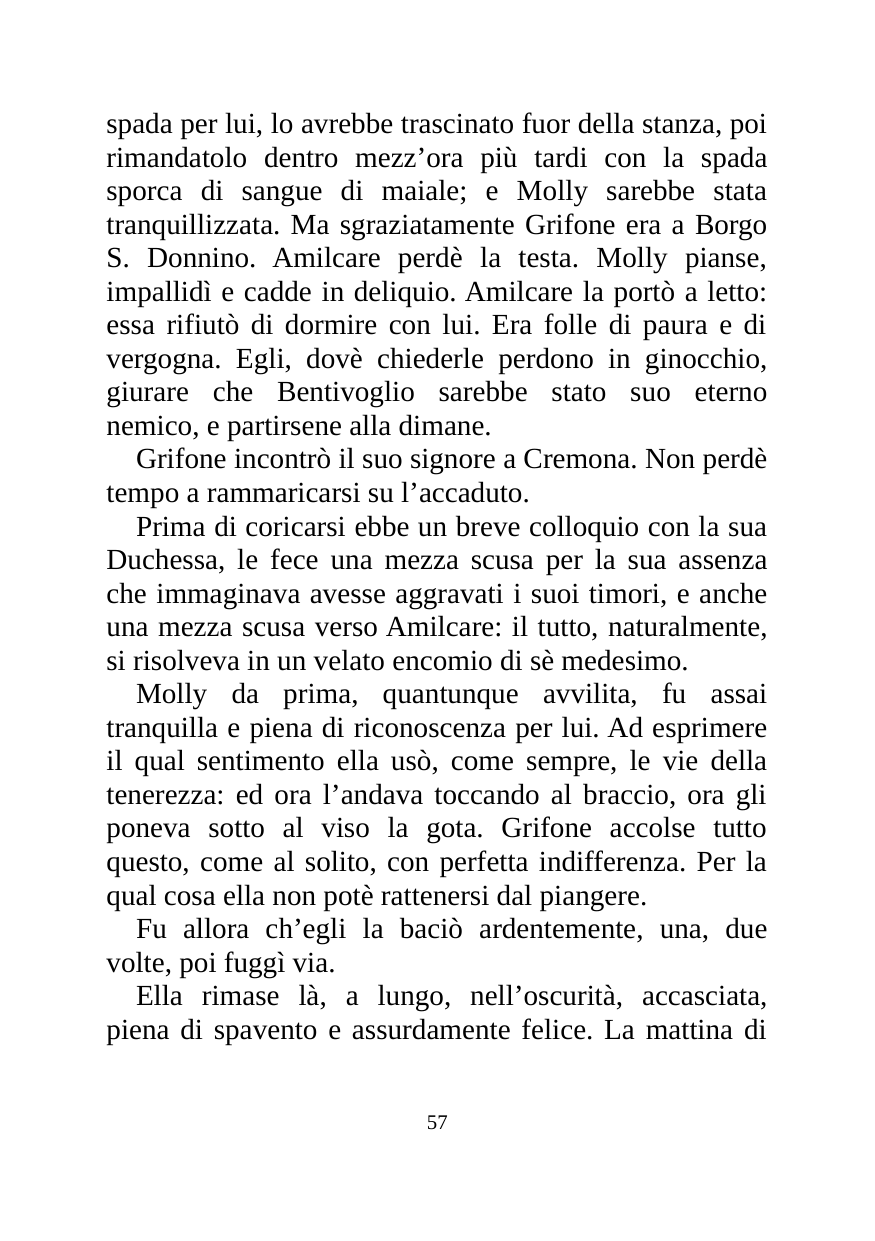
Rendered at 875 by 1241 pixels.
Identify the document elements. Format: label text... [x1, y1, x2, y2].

text Fu allora ch’egli la baciò ardentemente, una, due volte, poi fuggì via. [106, 911, 768, 978]
text Ella rimase là, a lungo, nell’oscurità, accasciata, piena di spavento e assurdamente felice. La mattina di [106, 978, 768, 1045]
text spada per lui, lo avrebbe trascinato fuor della stanza, poi rimandatolo dentro mezz’ora più tardi con la spada sporca di sangue di maiale; e Molly sarebbe stata tranquillizzata. Ma sgraziatamente Grifone era a Borgo S. Donnino. Amilcare perdè la testa. Molly pianse, impallidì e cadde in deliquio. Amilcare la portò a letto: essa rifiutò di dormire con lui. Era folle di paura e di vergogna. Egli, dovè chiederle perdono in ginocchio, giurare che Bentivoglio sarebbe stato suo eterno nemico, e partirsene alla dimane. [106, 106, 768, 442]
text Molly da prima, quantunque avvilita, fu assai tranquilla e piena di riconoscenza per lui. Ad esprimere il qual sentimento ella usò, come sempre, le vie della tenerezza: ed ora l’andava toccando al braccio, ora gli poneva sotto al viso la gota. Grifone accolse tutto questo, come al solito, con perfetta indifferenza. Per la qual cosa ella non potè rattenersi dal piangere. [106, 676, 768, 911]
text Prima di coricarsi ebbe un breve colloquio con la sua Duchessa, le fece una mezza scusa per la sua assenza che immaginava avesse aggravati i suoi timori, e anche una mezza scusa verso Amilcare: il tutto, naturalmente, si risolveva in un velato encomio di sè medesimo. [106, 509, 768, 676]
text Grifone incontrò il suo signore a Cremona. Non perdè tempo a rammaricarsi su l’accaduto. [106, 442, 768, 509]
